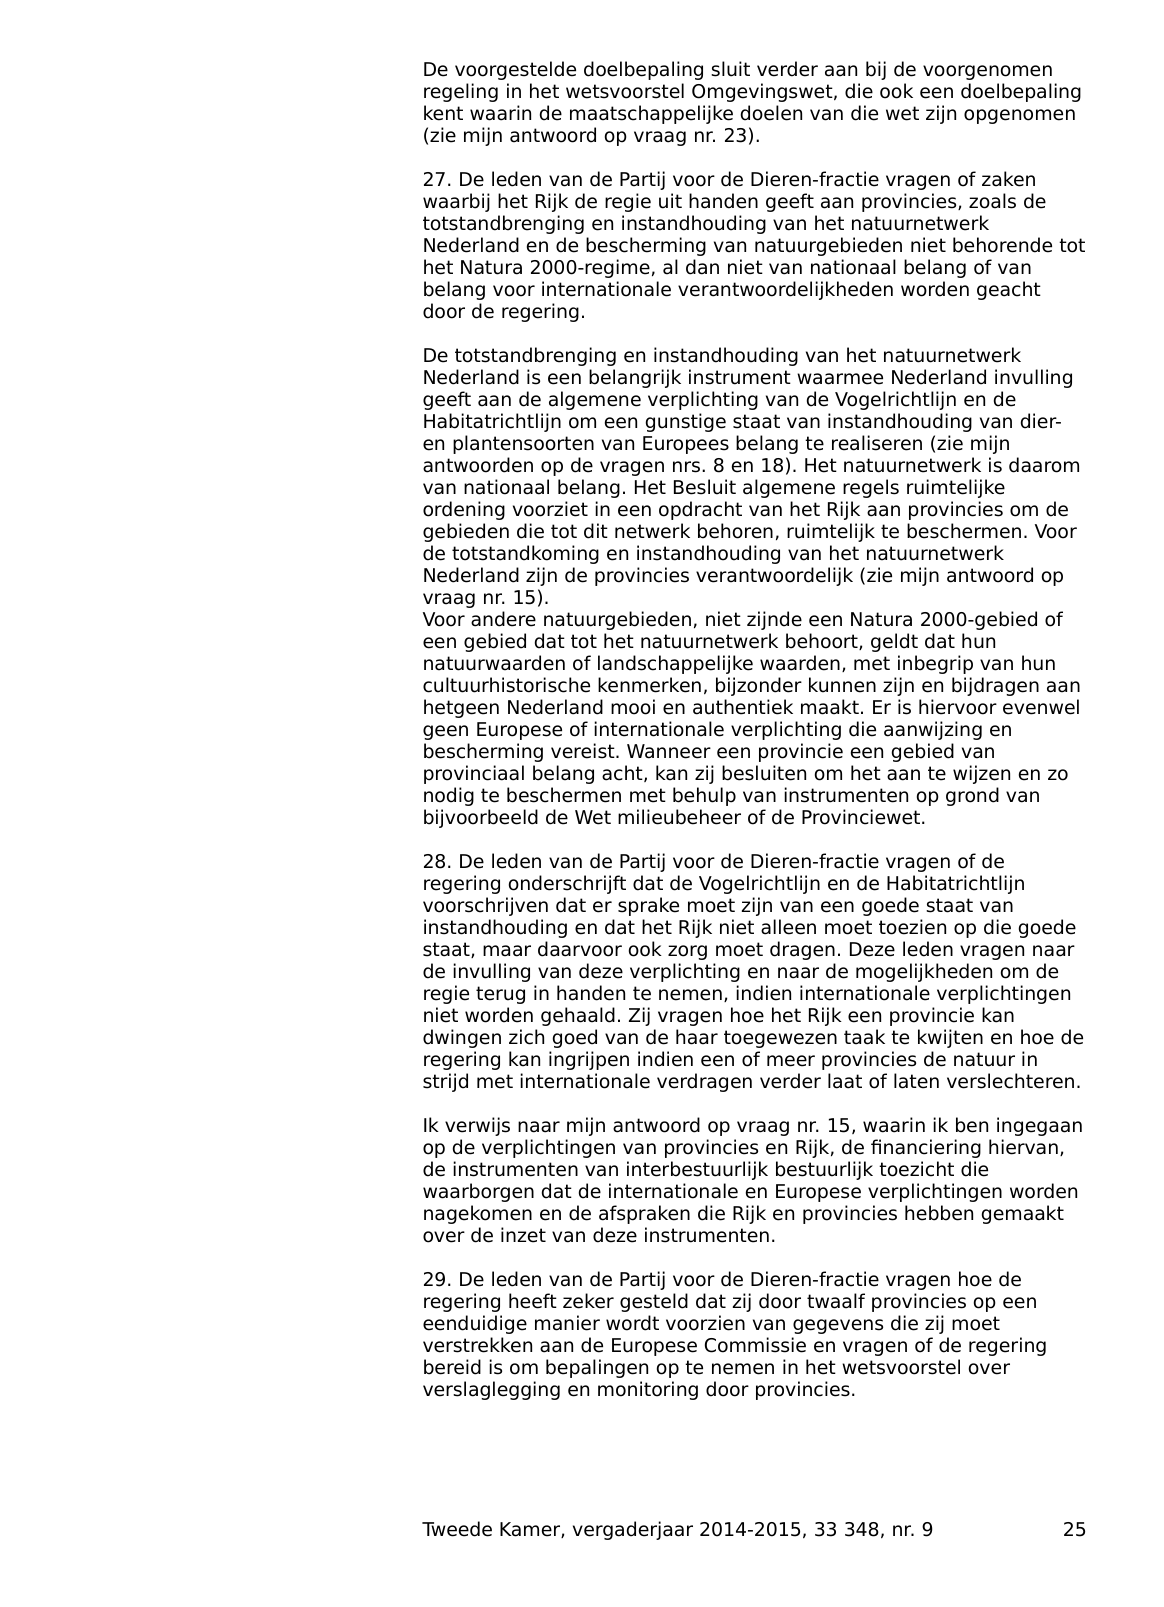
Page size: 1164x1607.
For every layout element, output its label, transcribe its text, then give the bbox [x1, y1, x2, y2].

text Voor andere natuurgebieden, niet zijnde een Natura 2000-gebied of een gebied dat tot het natuurnetwerk behoort, geldt dat hun natuurwaarden of landschappelijke waarden, met inbegrip van hun cultuurhistorische kenmerken, bijzonder kunnen zijn en bijdragen aan hetgeen Nederland mooi en authentiek maakt. Er is hiervoor evenwel geen Europese of internationale verplichting die aanwijzing en bescherming vereist. Wanneer een provincie een gebied van provinciaal belang acht, kan zij besluiten om het aan te wijzen en zo nodig te beschermen met behulp van instrumenten op grond van bijvoorbeeld de Wet milieubeheer of de Provinciewet. [422, 609, 1087, 829]
text 27. De leden van de Partij voor de Dieren-fractie vragen of zaken waarbij het Rijk de regie uit handen geeft aan provincies, zoals de totstandbrenging en instandhouding van het natuurnetwerk Nederland en de bescherming van natuurgebieden niet behorende tot het Natura 2000-regime, al dan niet van nationaal belang of van belang voor internationale verantwoordelijkheden worden geacht door de regering. [422, 169, 1087, 323]
text Ik verwijs naar mijn antwoord op vraag nr. 15, waarin ik ben ingegaan op de verplichtingen van provincies en Rijk, de financiering hiervan, de instrumenten van interbestuurlijk bestuurlijk toezicht die waarborgen dat de internationale en Europese verplichtingen worden nagekomen en de afspraken die Rijk en provincies hebben gemaakt over de inzet van deze instrumenten. [422, 1115, 1087, 1247]
text 28. De leden van de Partij voor de Dieren-fractie vragen of de regering onderschrijft dat de Vogelrichtlijn en de Habitatrichtlijn voorschrijven dat er sprake moet zijn van een goede staat van instandhouding en dat het Rijk niet alleen moet toezien op die goede staat, maar daarvoor ook zorg moet dragen. Deze leden vragen naar de invulling van deze verplichting en naar de mogelijkheden om de regie terug in handen te nemen, indien internationale verplichtingen niet worden gehaald. Zij vragen hoe het Rijk een provincie kan dwingen zich goed van de haar toegewezen taak te kwijten en hoe de regering kan ingrijpen indien een of meer provincies de natuur in strijd met internationale verdragen verder laat of laten verslechteren. [422, 851, 1087, 1093]
text De totstandbrenging en instandhouding van het natuurnetwerk Nederland is een belangrijk instrument waarmee Nederland invulling geeft aan de algemene verplichting van de Vogelrichtlijn en de Habitatrichtlijn om een gunstige staat van instandhouding van dier- en plantensoorten van Europees belang te realiseren (zie mijn antwoorden op de vragen nrs. 8 en 18). Het natuurnetwerk is daarom van nationaal belang. Het Besluit algemene regels ruimtelijke ordening voorziet in een opdracht van het Rijk aan provincies om de gebieden die tot dit netwerk behoren, ruimtelijk te beschermen. Voor de totstandkoming en instandhouding van het natuurnetwerk Nederland zijn de provincies verantwoordelijk (zie mijn antwoord op vraag nr. 15). [422, 345, 1087, 609]
text 29. De leden van de Partij voor de Dieren-fractie vragen hoe de regering heeft zeker gesteld dat zij door twaalf provincies op een eenduidige manier wordt voorzien van gegevens die zij moet verstrekken aan de Europese Commissie en vragen of de regering bereid is om bepalingen op te nemen in het wetsvoorstel over verslaglegging en monitoring door provincies. [422, 1269, 1087, 1401]
text De voorgestelde doelbepaling sluit verder aan bij de voorgenomen regeling in het wetsvoorstel Omgevingswet, die ook een doelbepaling kent waarin de maatschappelijke doelen van die wet zijn opgenomen (zie mijn antwoord op vraag nr. 23). [422, 59, 1087, 147]
